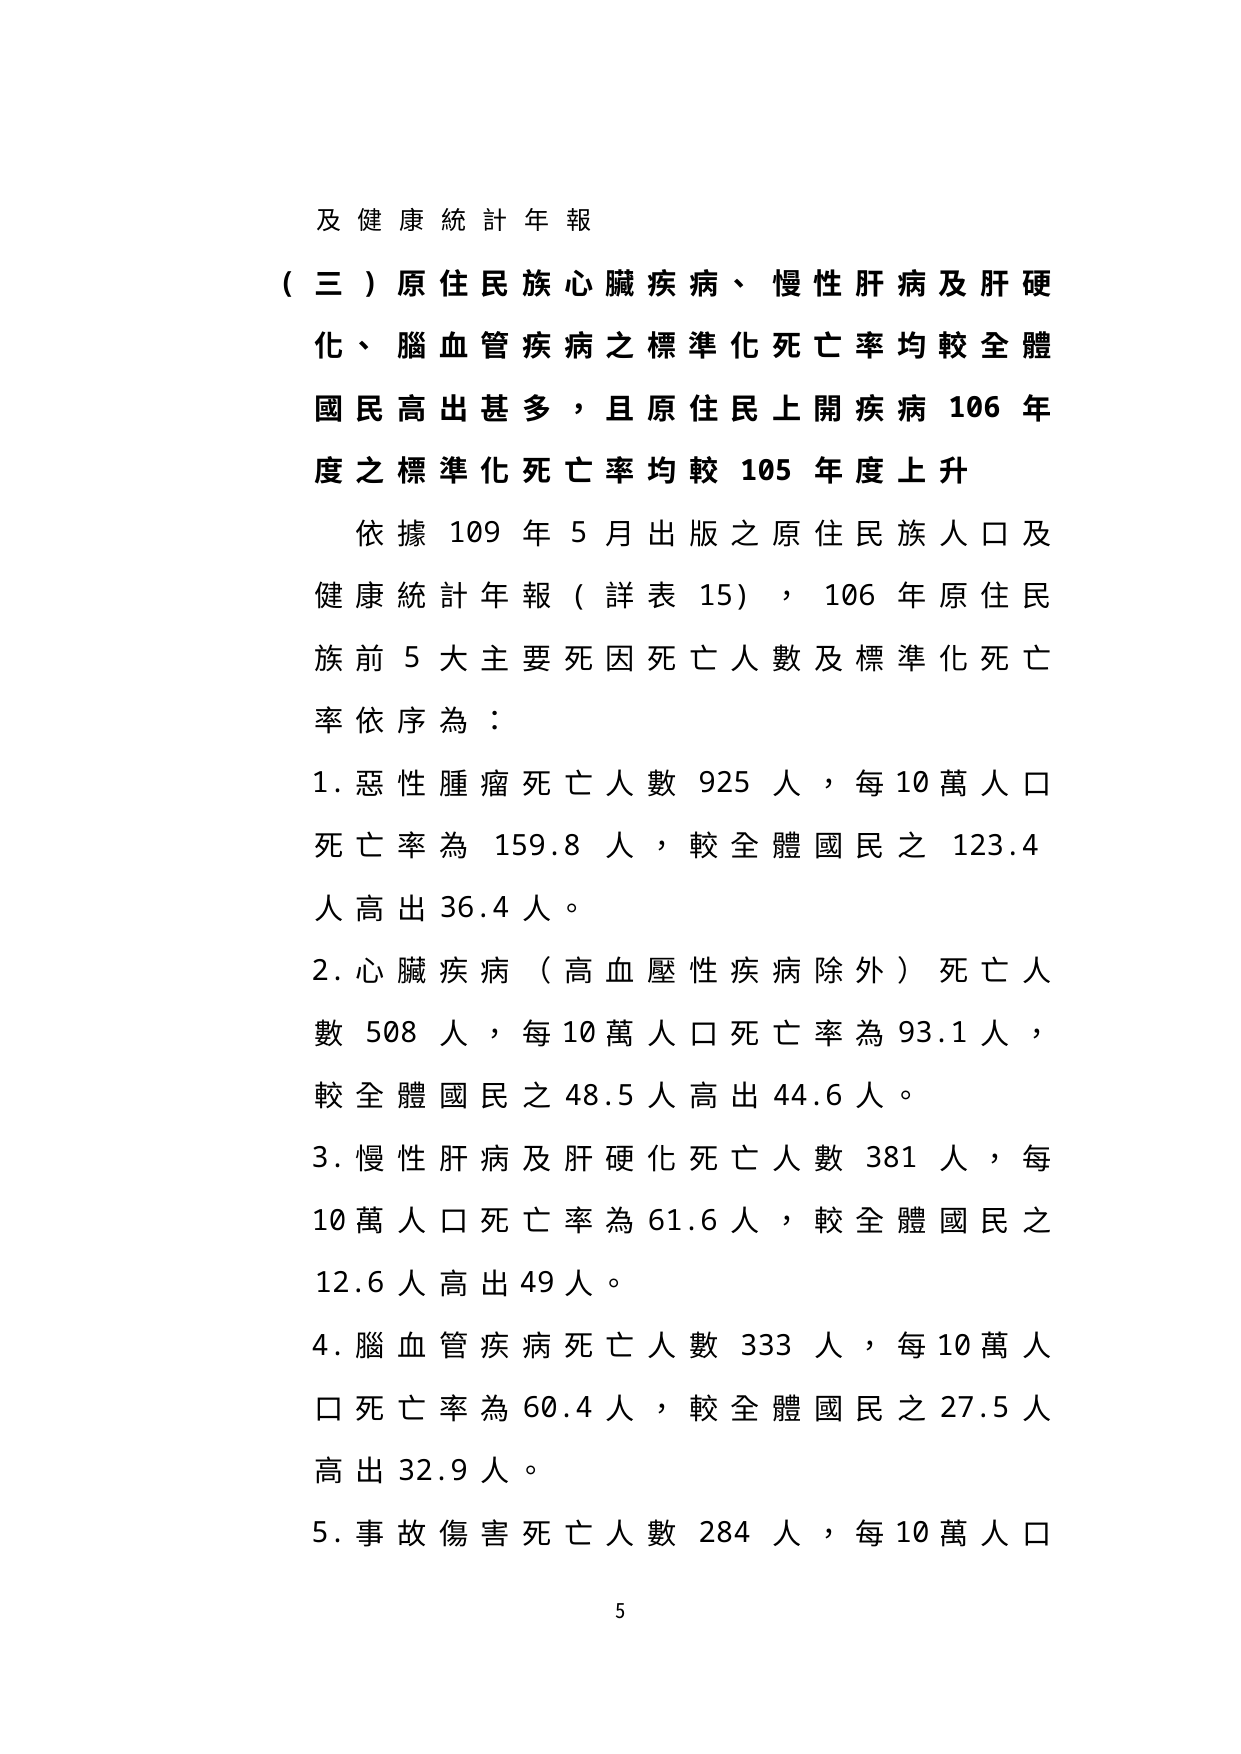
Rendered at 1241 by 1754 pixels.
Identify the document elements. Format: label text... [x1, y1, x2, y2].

text 2.心臟疾病（高血壓性疾病除外）死亡人數508人，每10萬人口死亡率為93.1人，較全體國民之48.5人高出44.6人。 [271, 927, 1058, 1115]
text 5.事故傷害死亡人數284人，每10萬人口 [271, 1490, 1058, 1552]
text 及健康統計年報 [271, 177, 1058, 240]
text 4.腦血管疾病死亡人數333人，每10萬人口死亡率為60.4人，較全體國民之27.5人高出32.9人。 [271, 1302, 1058, 1490]
text 3.慢性肝病及肝硬化死亡人數381人，每10萬人口死亡率為61.6人，較全體國民之12.6人高出49人。 [271, 1115, 1058, 1302]
text (三)原住民族心臟疾病、慢性肝病及肝硬化、腦血管疾病之標準化死亡率均較全體國民高出甚多，且原住民上開疾病106年度之標準化死亡率均較105年度上升 [242, 240, 1058, 490]
text 1.惡性腫瘤死亡人數925人，每10萬人口死亡率為159.8人，較全體國民之123.4人高出36.4人。 [271, 740, 1058, 927]
text 依據109年5月出版之原住民族人口及健康統計年報(詳表15)，106年原住民族前5大主要死因死亡人數及標準化死亡率依序為： [271, 490, 1058, 740]
